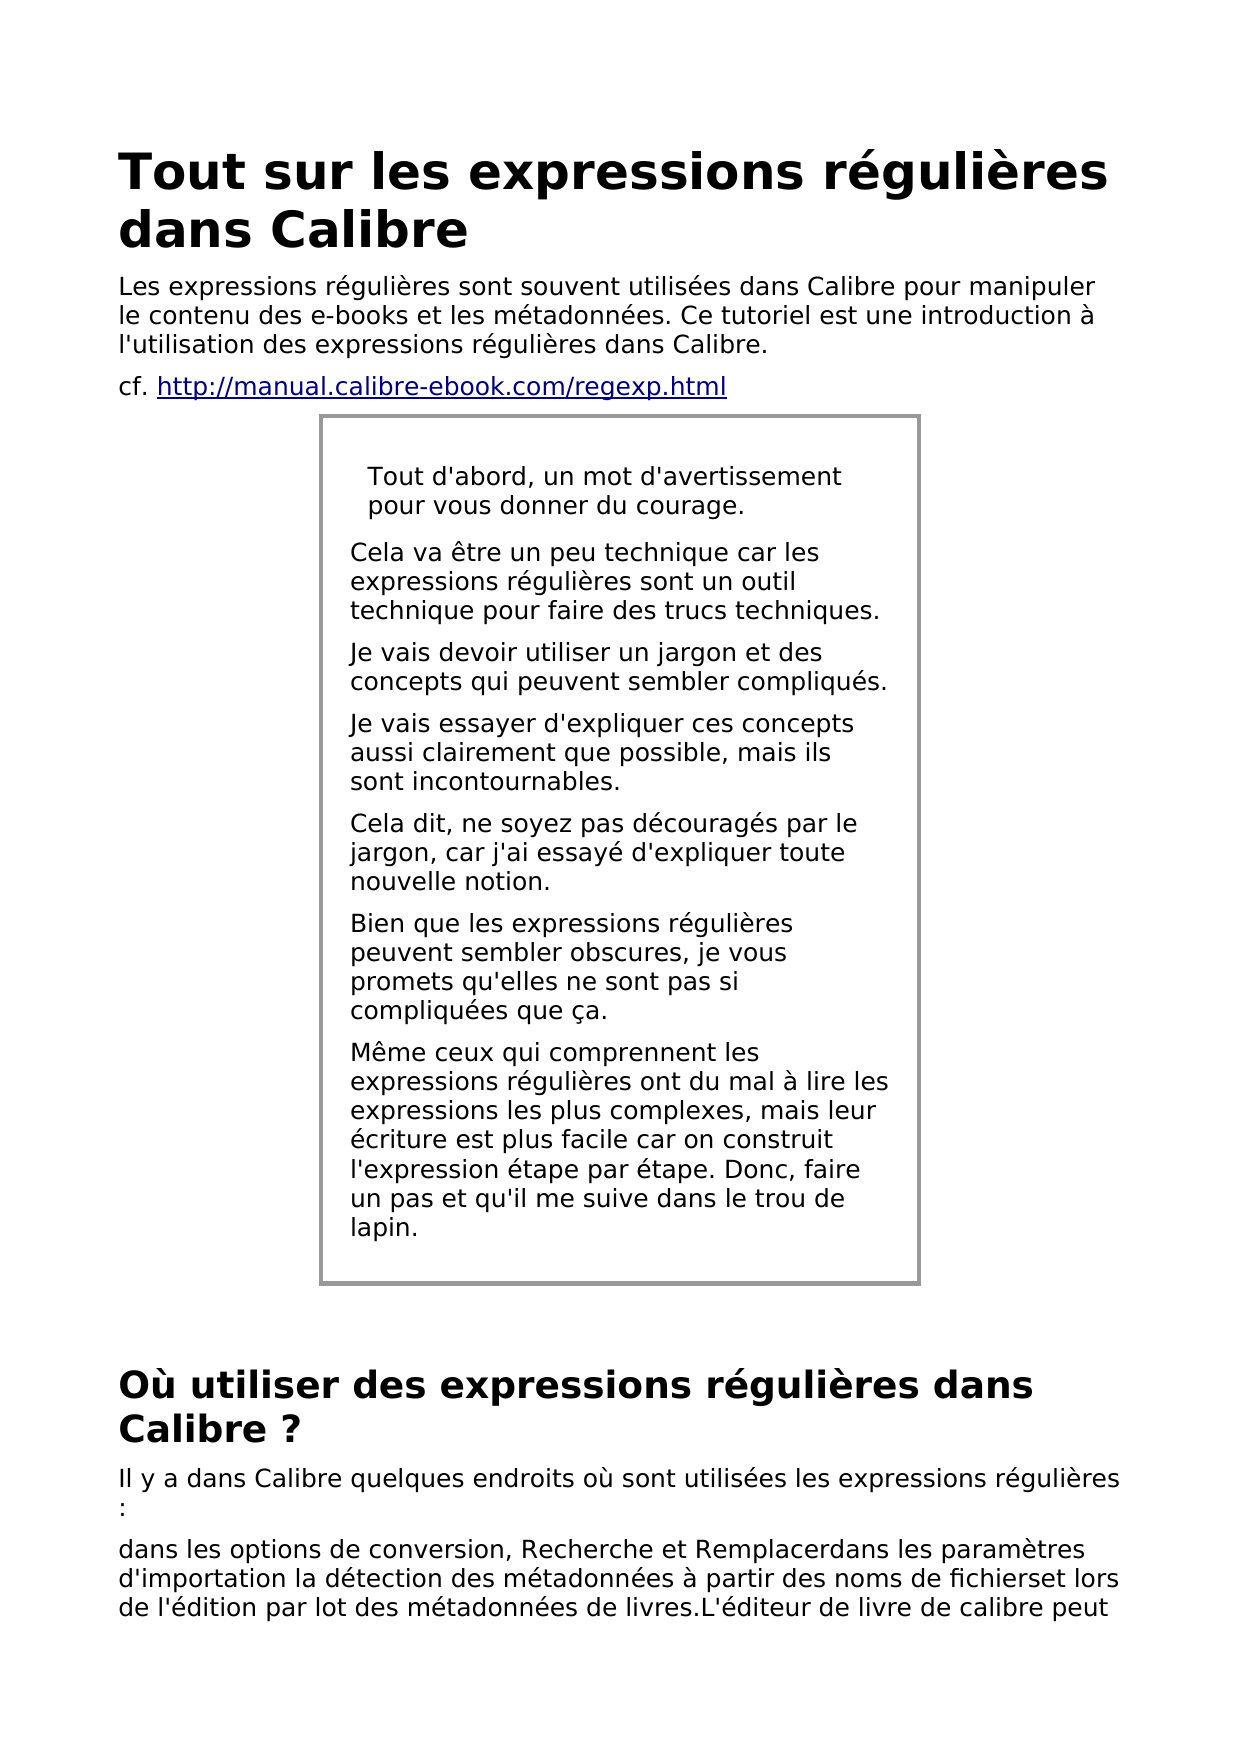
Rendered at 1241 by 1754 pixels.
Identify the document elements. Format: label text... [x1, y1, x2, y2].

text dans les options de conversion, Recherche et Remplacerdans les paramètres d'importation la détection des métadonnées à partir des noms de fichierset lors de l'édition par lot des métadonnées de livres.L'éditeur de livre de calibre peut [118, 1535, 1122, 1622]
text Les expressions régulières sont souvent utilisées dans Calibre pour manipuler le contenu des e-books et les métadonnées. Ce tutoriel est une introduction à l'utilisation des expressions régulières dans Calibre. [118, 272, 1122, 359]
subtitle Où utiliser des expressions régulières dans Calibre ? [118, 1364, 1122, 1451]
text cf. http://manual.calibre-ebook.com/regexp.html [118, 372, 1122, 401]
subtitle Tout sur les expressions régulières dans Calibre [118, 143, 1122, 259]
text Il y a dans Calibre quelques endroits où sont utilisées les expressions régulières : [118, 1464, 1122, 1522]
table_header Tout d'abord, un mot d'avertissement pour vous donner du courage. Cela va être un peu technique car les expressions régulières sont un outil technique pour faire des trucs techniques. Je vais devoir utiliser un jargon et des concepts qui peuvent sembler compliqués. Je vais essayer d'expliquer ces concepts aussi clairement que possible, mais ils sont incontournables. Cela dit, ne soyez pas découragés par le jargon, car j'ai essayé d'expliquer toute nouvelle notion. Bien que les expressions régulières peuvent sembler obscures, je vous promets qu'elles ne sont pas si compliquées que ça. Même ceux qui comprennent les expressions régulières ont du mal à lire les expressions les plus complexes, mais leur écriture est plus facile car on construit l'expression étape par étape. Donc, faire un pas et qu'il me suive dans le trou de lapin. [332, 427, 908, 1273]
